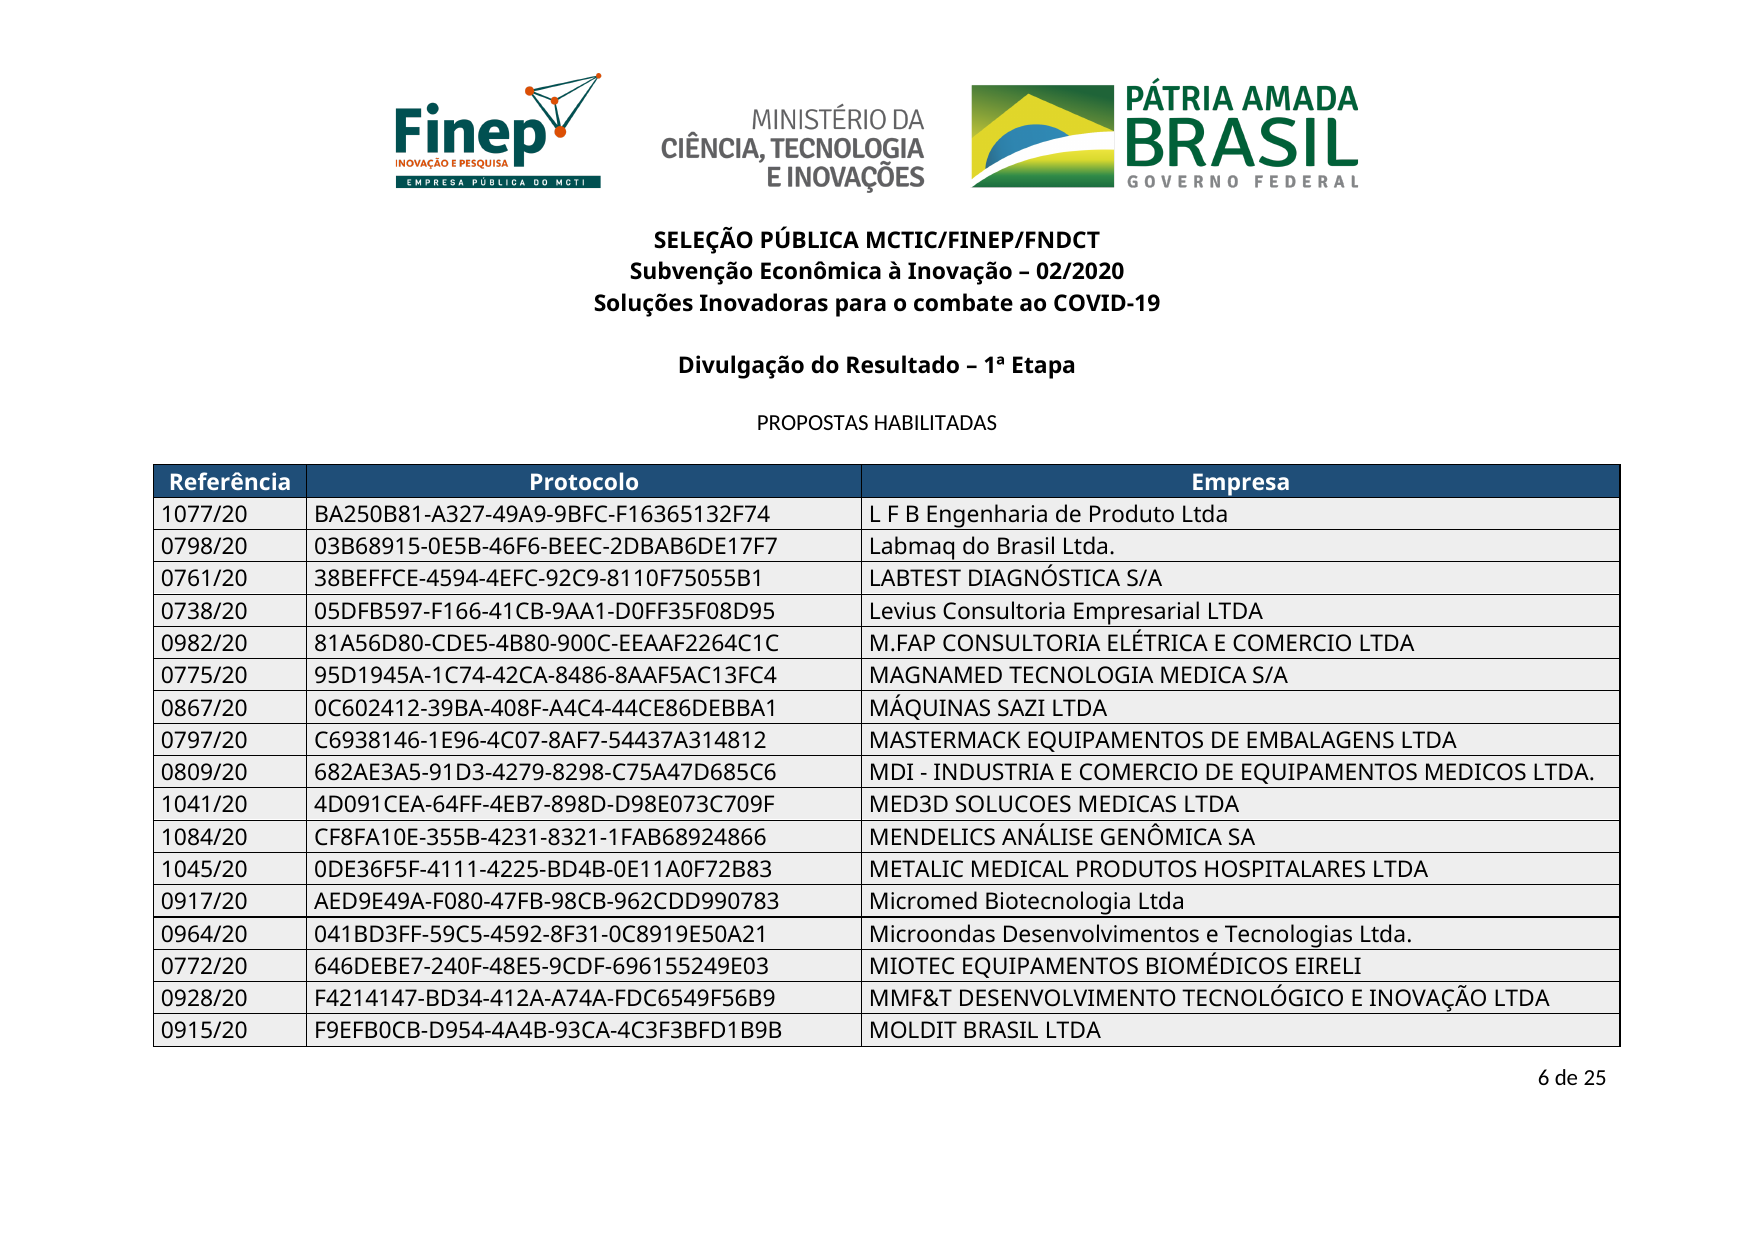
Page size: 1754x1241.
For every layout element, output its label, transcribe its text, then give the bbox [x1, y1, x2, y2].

table_cell 0867/20 [154, 691, 306, 723]
table_cell 041BD3FF-59C5-4592-8F31-0C8919E50A21 [307, 918, 861, 949]
table_cell AED9E49A-F080-47FB-98CB-962CDD990783 [307, 885, 861, 916]
table_cell Levius Consultoria Empresarial LTDA [862, 595, 1619, 626]
table_cell 0798/20 [154, 530, 306, 561]
table_cell 0915/20 [154, 1014, 306, 1046]
table_cell MED3D SOLUCOES MEDICAS LTDA [862, 788, 1619, 819]
table_cell 0797/20 [154, 724, 306, 755]
table_cell 0C602412-39BA-408F-A4C4-44CE86DEBBA1 [307, 691, 861, 723]
table_header Protocolo [307, 465, 861, 497]
table_cell 646DEBE7-240F-48E5-9CDF-696155249E03 [307, 950, 861, 981]
table_cell 0928/20 [154, 982, 306, 1013]
table_cell L F B Engenharia de Produto Ltda [862, 498, 1619, 529]
table_cell 03B68915-0E5B-46F6-BEEC-2DBAB6DE17F7 [307, 530, 861, 561]
table_cell LABTEST DIAGNÓSTICA S/A [862, 562, 1619, 593]
table_cell MOLDIT BRASIL LTDA [862, 1014, 1619, 1046]
table_cell 05DFB597-F166-41CB-9AA1-D0FF35F08D95 [307, 595, 861, 626]
table_cell 0DE36F5F-4111-4225-BD4B-0E11A0F72B83 [307, 853, 861, 884]
table_cell MDI - INDUSTRIA E COMERCIO DE EQUIPAMENTOS MEDICOS LTDA. [862, 756, 1619, 787]
table_cell Micromed Biotecnologia Ltda [862, 885, 1619, 916]
table_cell 0772/20 [154, 950, 306, 981]
table_cell M.FAP CONSULTORIA ELÉTRICA E COMERCIO LTDA [862, 627, 1619, 658]
table_cell 682AE3A5-91D3-4279-8298-C75A47D685C6 [307, 756, 861, 787]
table_cell F9EFB0CB-D954-4A4B-93CA-4C3F3BFD1B9B [307, 1014, 861, 1046]
table_cell MAGNAMED TECNOLOGIA MEDICA S/A [862, 659, 1619, 690]
table_cell MÁQUINAS SAZI LTDA [862, 691, 1619, 723]
table_cell 0761/20 [154, 562, 306, 593]
table_cell 1084/20 [154, 821, 306, 852]
table_cell 4D091CEA-64FF-4EB7-898D-D98E073C709F [307, 788, 861, 819]
table_header Empresa [862, 465, 1619, 497]
table_cell MMF&T DESENVOLVIMENTO TECNOLÓGICO E INOVAÇÃO LTDA [862, 982, 1619, 1013]
table_cell 0738/20 [154, 595, 306, 626]
table_cell Labmaq do Brasil Ltda. [862, 530, 1619, 561]
table_cell METALIC MEDICAL PRODUTOS HOSPITALARES LTDA [862, 853, 1619, 884]
table_cell 0982/20 [154, 627, 306, 658]
table_cell 1045/20 [154, 853, 306, 884]
table_cell C6938146-1E96-4C07-8AF7-54437A314812 [307, 724, 861, 755]
table_cell 0964/20 [154, 918, 306, 949]
table_cell 1077/20 [154, 498, 306, 529]
table_cell 0917/20 [154, 885, 306, 916]
table_cell 0809/20 [154, 756, 306, 787]
table_cell CF8FA10E-355B-4231-8321-1FAB68924866 [307, 821, 861, 852]
table_cell MASTERMACK EQUIPAMENTOS DE EMBALAGENS LTDA [862, 724, 1619, 755]
table_cell BA250B81-A327-49A9-9BFC-F16365132F74 [307, 498, 861, 529]
table_cell MIOTEC EQUIPAMENTOS BIOMÉDICOS EIRELI [862, 950, 1619, 981]
table_cell F4214147-BD34-412A-A74A-FDC6549F56B9 [307, 982, 861, 1013]
table_cell 1041/20 [154, 788, 306, 819]
table_cell 95D1945A-1C74-42CA-8486-8AAF5AC13FC4 [307, 659, 861, 690]
table_cell 0775/20 [154, 659, 306, 690]
table_cell Microondas Desenvolvimentos e Tecnologias Ltda. [862, 918, 1619, 949]
table_cell 81A56D80-CDE5-4B80-900C-EEAAF2264C1C [307, 627, 861, 658]
table_header Referência [154, 465, 306, 497]
table_cell MENDELICS ANÁLISE GENÔMICA SA [862, 821, 1619, 852]
table_cell 38BEFFCE-4594-4EFC-92C9-8110F75055B1 [307, 562, 861, 593]
